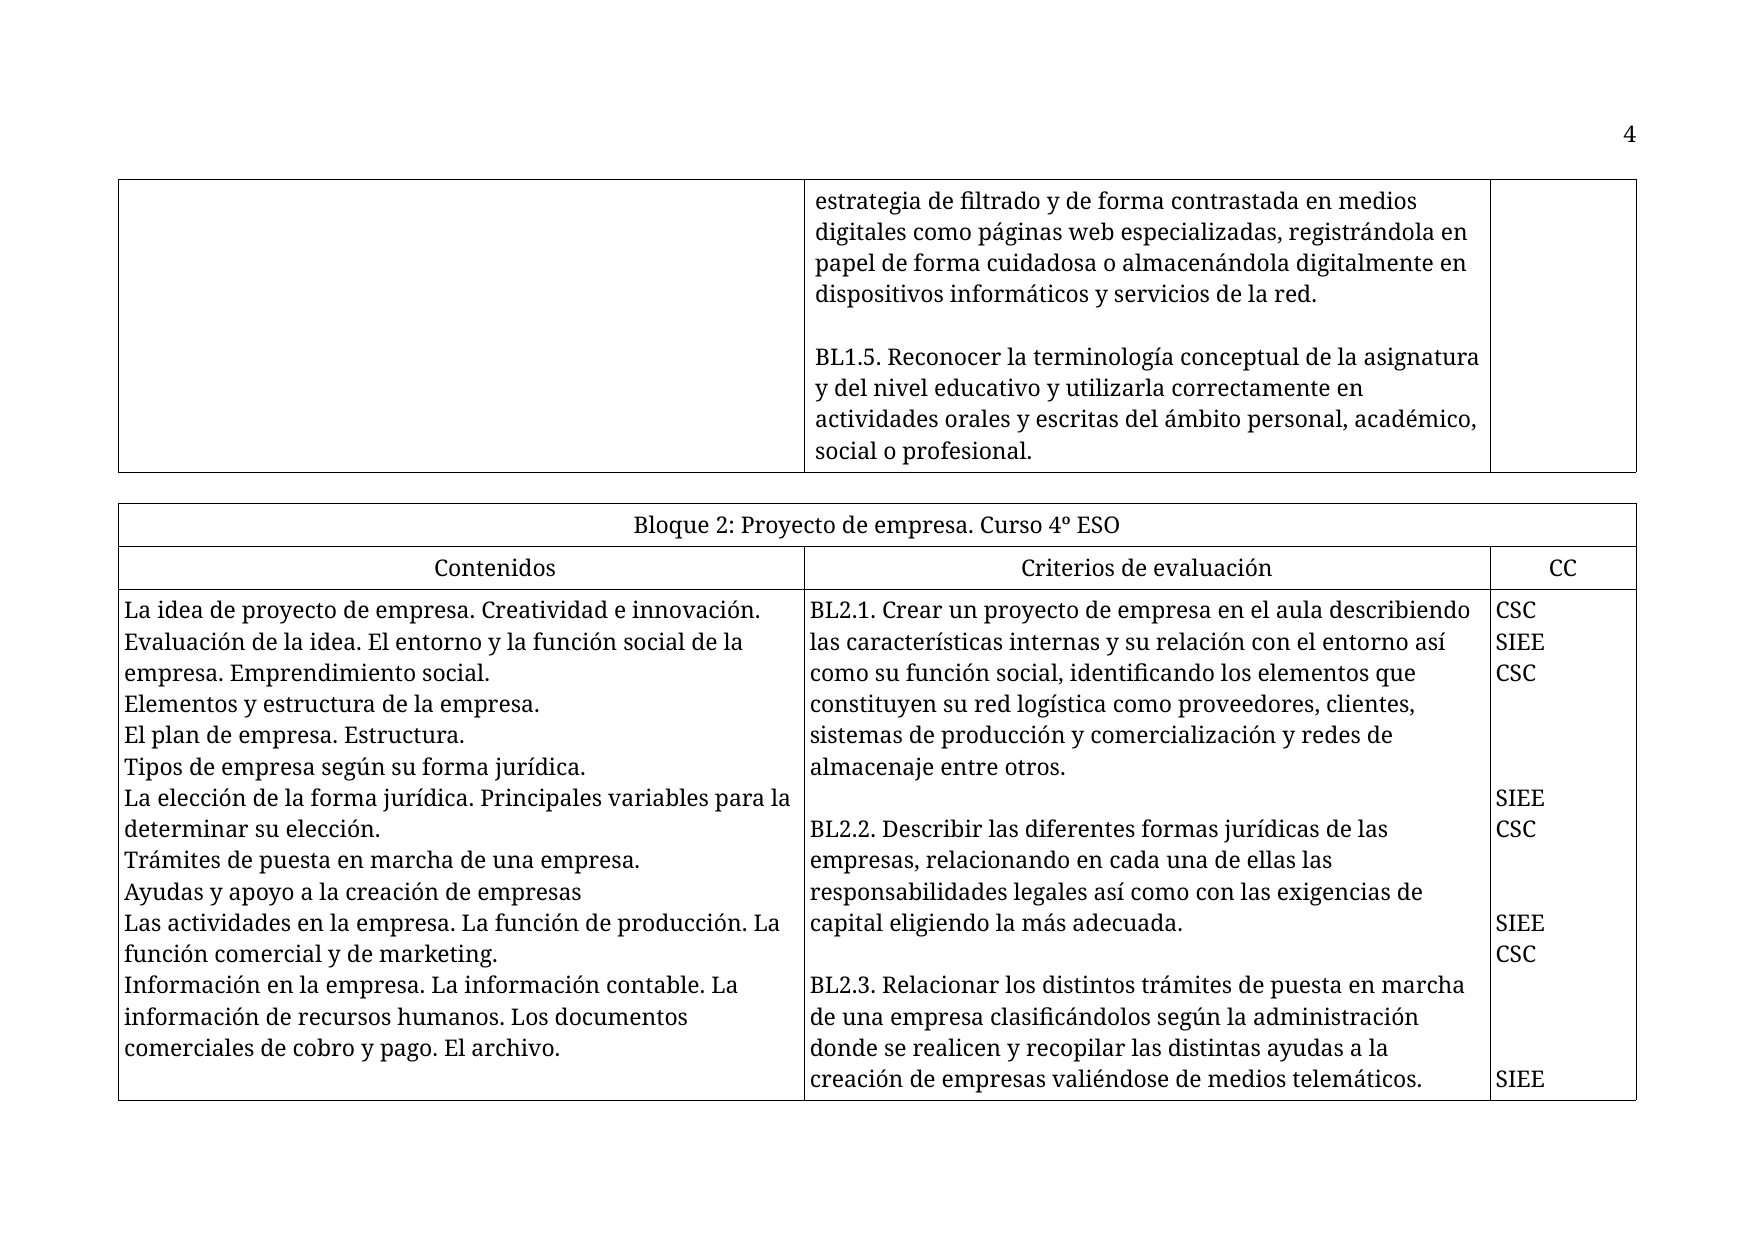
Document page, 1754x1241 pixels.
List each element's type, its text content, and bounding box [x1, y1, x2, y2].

table_cell BL2.1. Crear un proyecto de empresa en el aula describiendo las características internas y su relación con el entorno así como su función social, identificando los elementos que constituyen su red logística como proveedores, clientes, sistemas de producción y comercialización y redes de almacenaje entre otros. BL2.2. Describir las diferentes formas jurídicas de las empresas, relacionando en cada una de ellas las responsabilidades legales así como con las exigencias de capital eligiendo la más adecuada. BL2.3. Relacionar los distintos trámites de puesta en marcha de una empresa clasificándolos según la administración donde se realicen y recopilar las distintas ayudas a la creación de empresas valiéndose de medios telemáticos. [805, 590, 1490, 1100]
table_cell estrategia de filtrado y de forma contrastada en medios digitales como páginas web especializadas, registrándola en papel de forma cuidadosa o almacenándola digitalmente en dispositivos informáticos y servicios de la red. BL1.5. Reconocer la terminología conceptual de la asignatura y del nivel educativo y utilizarla correctamente en actividades orales y escritas del ámbito personal, académico, social o profesional. [805, 180, 1490, 472]
table_cell La idea de proyecto de empresa. Creatividad e innovación. Evaluación de la idea. El entorno y la función social de la empresa. Emprendimiento social. Elementos y estructura de la empresa. El plan de empresa. Estructura. Tipos de empresa según su forma jurídica. La elección de la forma jurídica. Principales variables para la determinar su elección. Trámites de puesta en marcha de una empresa. Ayudas y apoyo a la creación de empresas Las actividades en la empresa. La función de producción. La función comercial y de marketing. Información en la empresa. La información contable. La información de recursos humanos. Los documentos comerciales de cobro y pago. El archivo. [119, 590, 804, 1100]
table_cell Contenidos [119, 547, 804, 589]
table_header Bloque 2: Proyecto de empresa. Curso 4º ESO [119, 504, 1636, 546]
table_cell [119, 180, 804, 472]
table_cell CC [1491, 547, 1636, 589]
table_cell [1491, 180, 1636, 472]
table_cell Criterios de evaluación [805, 547, 1490, 589]
table_cell CSC SIEE CSC SIEE CSC SIEE CSC SIEE [1491, 590, 1636, 1100]
